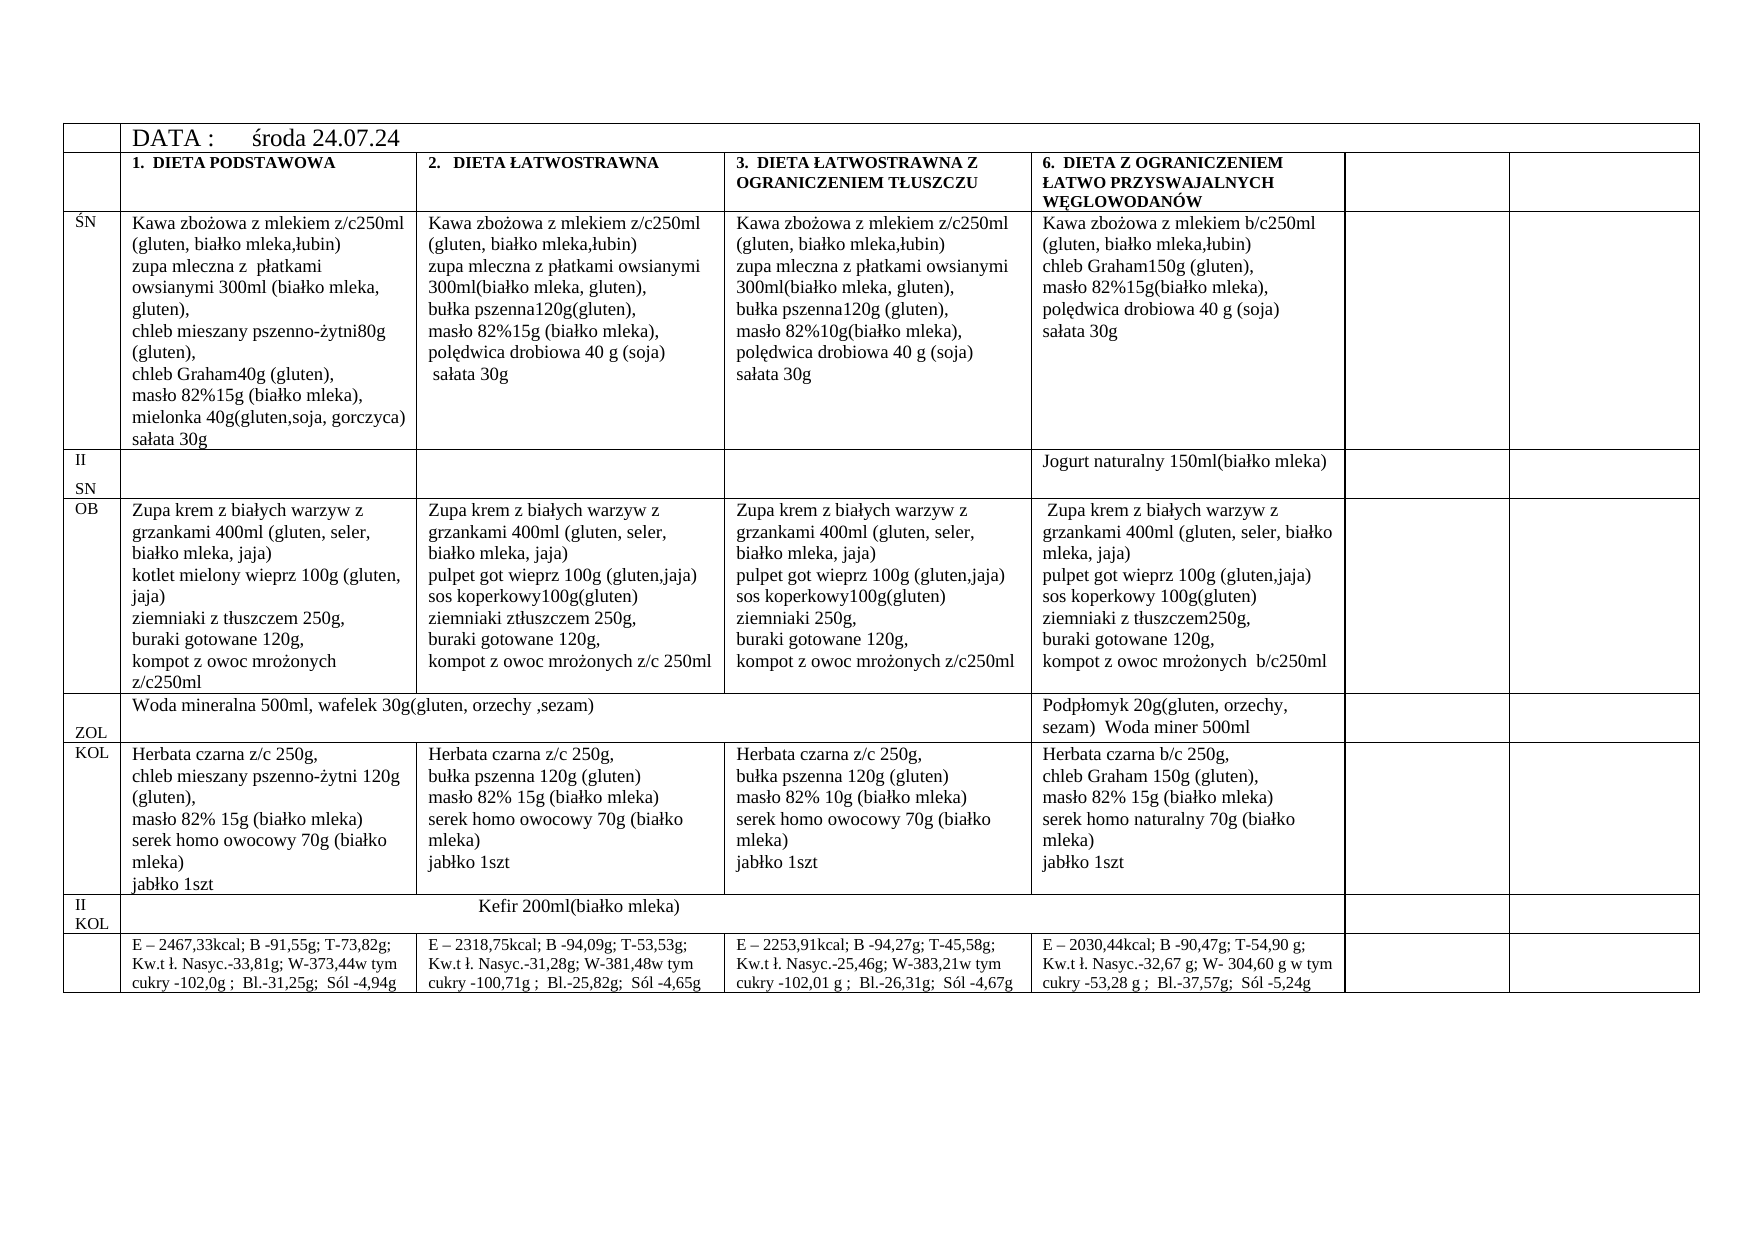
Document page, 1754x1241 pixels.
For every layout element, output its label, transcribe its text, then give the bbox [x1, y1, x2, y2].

table_cell 6. DIETA Z OGRANICZENIEM ŁATWO PRZYSWAJALNYCH WĘGLOWODANÓW [1032, 153, 1344, 211]
table_cell Herbata czarna z/c 250g, bułka pszenna 120g (gluten) masło 82% 15g (białko mleka) serek homo owocowy 70g (białko mleka) jabłko 1szt [417, 743, 724, 894]
table_cell [1346, 743, 1509, 894]
table_cell E – 2318,75kcal; B -94,09g; T-53,53g; Kw.t ł. Nasyc.-31,28g; W-381,48w tym cukry -100,71g ; Bl.-25,82g; Sól -4,65g [417, 934, 724, 992]
table_cell [1510, 212, 1699, 449]
table_cell [1346, 153, 1509, 211]
table_header DATA : środa 24.07.24 [121, 124, 1699, 152]
table_cell [1346, 212, 1509, 449]
table_cell Kawa zbożowa z mlekiem b/c250ml (gluten, białko mleka,łubin) chleb Graham150g (gluten), masło 82%15g(białko mleka), polędwica drobiowa 40 g (soja) sałata 30g [1032, 212, 1344, 449]
table_cell Kefir 200ml(białko mleka) [121, 895, 1344, 933]
table_cell [1510, 694, 1699, 742]
table_cell Herbata czarna b/c 250g, chleb Graham 150g (gluten), masło 82% 15g (białko mleka) serek homo naturalny 70g (białko mleka) jabłko 1szt [1032, 743, 1344, 894]
table_cell [1510, 499, 1699, 693]
table_cell OB [64, 499, 120, 693]
table_cell [1510, 450, 1699, 498]
table_cell E – 2253,91kcal; B -94,27g; T-45,58g; Kw.t ł. Nasyc.-25,46g; W-383,21w tym cukry -102,01 g ; Bl.-26,31g; Sól -4,67g [725, 934, 1031, 992]
table_cell [1346, 694, 1509, 742]
table_cell [1346, 895, 1509, 933]
table_cell [417, 450, 724, 498]
table_cell 2. DIETA ŁATWOSTRAWNA [417, 153, 724, 211]
table_cell ŚN [64, 212, 120, 449]
table_header [64, 124, 120, 152]
table_cell Kawa zbożowa z mlekiem z/c250ml (gluten, białko mleka,łubin) zupa mleczna z płatkami owsianymi 300ml(białko mleka, gluten), bułka pszenna120g (gluten), masło 82%10g(białko mleka), polędwica drobiowa 40 g (soja) sałata 30g [725, 212, 1031, 449]
table_cell Zupa krem z białych warzyw z grzankami 400ml (gluten, seler, białko mleka, jaja) pulpet got wieprz 100g (gluten,jaja) sos koperkowy100g(gluten) ziemniaki ztłuszczem 250g, buraki gotowane 120g, kompot z owoc mrożonych z/c 250ml [417, 499, 724, 693]
table_cell Woda mineralna 500ml, wafelek 30g(gluten, orzechy ,sezam) [121, 694, 1031, 742]
table_cell Zupa krem z białych warzyw z grzankami 400ml (gluten, seler, białko mleka, jaja) kotlet mielony wieprz 100g (gluten, jaja) ziemniaki z tłuszczem 250g, buraki gotowane 120g, kompot z owoc mrożonych z/c250ml [121, 499, 416, 693]
table_cell E – 2030,44kcal; B -90,47g; T-54,90 g; Kw.t ł. Nasyc.-32,67 g; W- 304,60 g w tym cukry -53,28 g ; Bl.-37,57g; Sól -5,24g [1032, 934, 1344, 992]
table_cell KOL [64, 743, 120, 894]
table_cell Kawa zbożowa z mlekiem z/c250ml (gluten, białko mleka,łubin) zupa mleczna z płatkami owsianymi 300ml (białko mleka, gluten), chleb mieszany pszenno-żytni80g (gluten), chleb Graham40g (gluten), masło 82%15g (białko mleka), mielonka 40g(gluten,soja, gorczyca) sałata 30g [121, 212, 416, 449]
table_cell Herbata czarna z/c 250g, bułka pszenna 120g (gluten) masło 82% 10g (białko mleka) serek homo owocowy 70g (białko mleka) jabłko 1szt [725, 743, 1031, 894]
table_cell II KOL [64, 895, 120, 933]
table_cell Zupa krem z białych warzyw z grzankami 400ml (gluten, seler, białko mleka, jaja) pulpet got wieprz 100g (gluten,jaja) sos koperkowy 100g(gluten) ziemniaki z tłuszczem250g, buraki gotowane 120g, kompot z owoc mrożonych b/c250ml [1032, 499, 1344, 693]
table_cell [64, 934, 120, 992]
table_cell [1510, 153, 1699, 211]
table_cell [121, 450, 416, 498]
table_cell [1510, 743, 1699, 894]
table_cell [1346, 450, 1509, 498]
table_cell 1. DIETA PODSTAWOWA [121, 153, 416, 211]
table_cell [64, 153, 120, 211]
table_cell [1346, 934, 1509, 992]
table_cell Kawa zbożowa z mlekiem z/c250ml (gluten, białko mleka,łubin) zupa mleczna z płatkami owsianymi 300ml(białko mleka, gluten), bułka pszenna120g(gluten), masło 82%15g (białko mleka), polędwica drobiowa 40 g (soja) sałata 30g [417, 212, 724, 449]
table_cell [1510, 934, 1699, 992]
table_cell ZOL [64, 694, 120, 742]
table_cell Podpłomyk 20g(gluten, orzechy, sezam) Woda miner 500ml [1032, 694, 1344, 742]
table_cell Jogurt naturalny 150ml(białko mleka) [1032, 450, 1344, 498]
table_cell E – 2467,33kcal; B -91,55g; T-73,82g; Kw.t ł. Nasyc.-33,81g; W-373,44w tym cukry -102,0g ; Bl.-31,25g; Sól -4,94g [121, 934, 416, 992]
table_cell [1510, 895, 1699, 933]
table_cell Herbata czarna z/c 250g, chleb mieszany pszenno-żytni 120g (gluten), masło 82% 15g (białko mleka) serek homo owocowy 70g (białko mleka) jabłko 1szt [121, 743, 416, 894]
table_cell [1346, 499, 1509, 693]
table_cell [725, 450, 1031, 498]
table_cell II SN [64, 450, 120, 498]
table_cell 3. DIETA ŁATWOSTRAWNA Z OGRANICZENIEM TŁUSZCZU [725, 153, 1031, 211]
table_cell Zupa krem z białych warzyw z grzankami 400ml (gluten, seler, białko mleka, jaja) pulpet got wieprz 100g (gluten,jaja) sos koperkowy100g(gluten) ziemniaki 250g, buraki gotowane 120g, kompot z owoc mrożonych z/c250ml [725, 499, 1031, 693]
